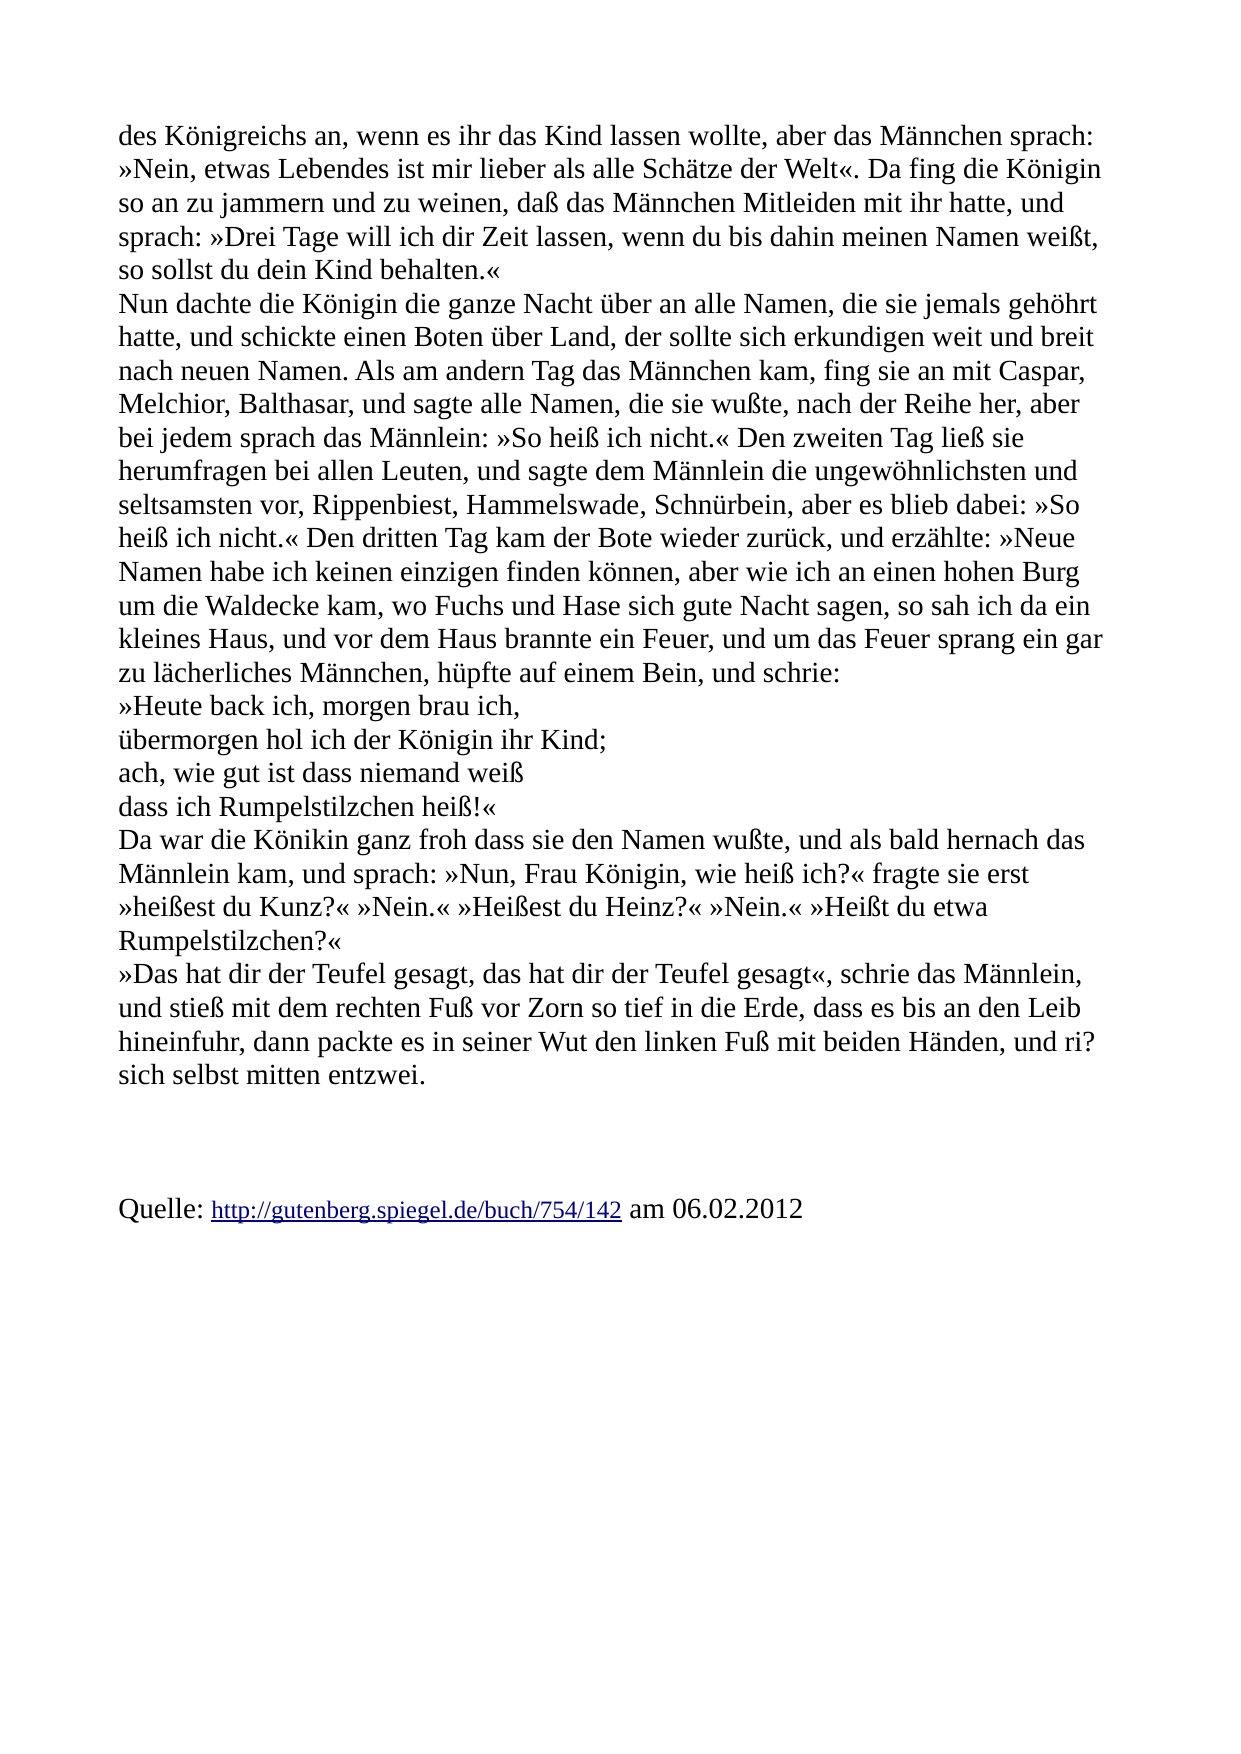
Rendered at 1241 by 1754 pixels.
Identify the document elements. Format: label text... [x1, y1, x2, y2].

text Nun dachte die Königin die ganze Nacht über an alle Namen, die sie jemals gehöhrt hatte, und schickte einen Boten über Land, der sollte sich erkundigen weit und breit nach neuen Namen. Als am andern Tag das Männchen kam, fing sie an mit Caspar, Melchior, Balthasar, und sagte alle Namen, die sie wußte, nach der Reihe her, aber bei jedem sprach das Männlein: »So heiß ich nicht.« Den zweiten Tag ließ sie herumfragen bei allen Leuten, und sagte dem Männlein die ungewöhnlichsten und seltsamsten vor, Rippenbiest, Hammelswade, Schnürbein, aber es blieb dabei: »So heiß ich nicht.« Den dritten Tag kam der Bote wieder zurück, und erzählte: »Neue Namen habe ich keinen einzigen finden können, aber wie ich an einen hohen Burg um die Waldecke kam, wo Fuchs und Hase sich gute Nacht sagen, so sah ich da ein kleines Haus, und vor dem Haus brannte ein Feuer, und um das Feuer sprang ein gar zu lächerliches Männchen, hüpfte auf einem Bein, und schrie: [118, 286, 1122, 688]
text »Das hat dir der Teufel gesagt, das hat dir der Teufel gesagt«, schrie das Männlein, und stieß mit dem rechten Fuß vor Zorn so tief in die Erde, dass es bis an den Leib hineinfuhr, dann packte es in seiner Wut den linken Fuß mit beiden Händen, und ri? sich selbst mitten entzwei. [118, 957, 1122, 1091]
text »Heute back ich, morgen brau ich, übermorgen hol ich der Königin ihr Kind; ach, wie gut ist dass niemand weiß dass ich Rumpelstilzchen heiß!« [118, 688, 1122, 822]
text Da war die Könikin ganz froh dass sie den Namen wußte, und als bald hernach das Männlein kam, und sprach: »Nun, Frau Königin, wie heiß ich?« fragte sie erst »heißest du Kunz?« »Nein.« »Heißest du Heinz?« »Nein.« »Heißt du etwa Rumpelstilzchen?« [118, 822, 1122, 957]
text des Königreichs an, wenn es ihr das Kind lassen wollte, aber das Männchen sprach: »Nein, etwas Lebendes ist mir lieber als alle Schätze der Welt«. Da fing die Königin so an zu jammern und zu weinen, daß das Männchen Mitleiden mit ihr hatte, und sprach: »Drei Tage will ich dir Zeit lassen, wenn du bis dahin meinen Namen weißt, so sollst du dein Kind behalten.« [118, 118, 1122, 286]
text Quelle: http://gutenberg.spiegel.de/buch/754/142 am 06.02.2012 [118, 1191, 1122, 1225]
